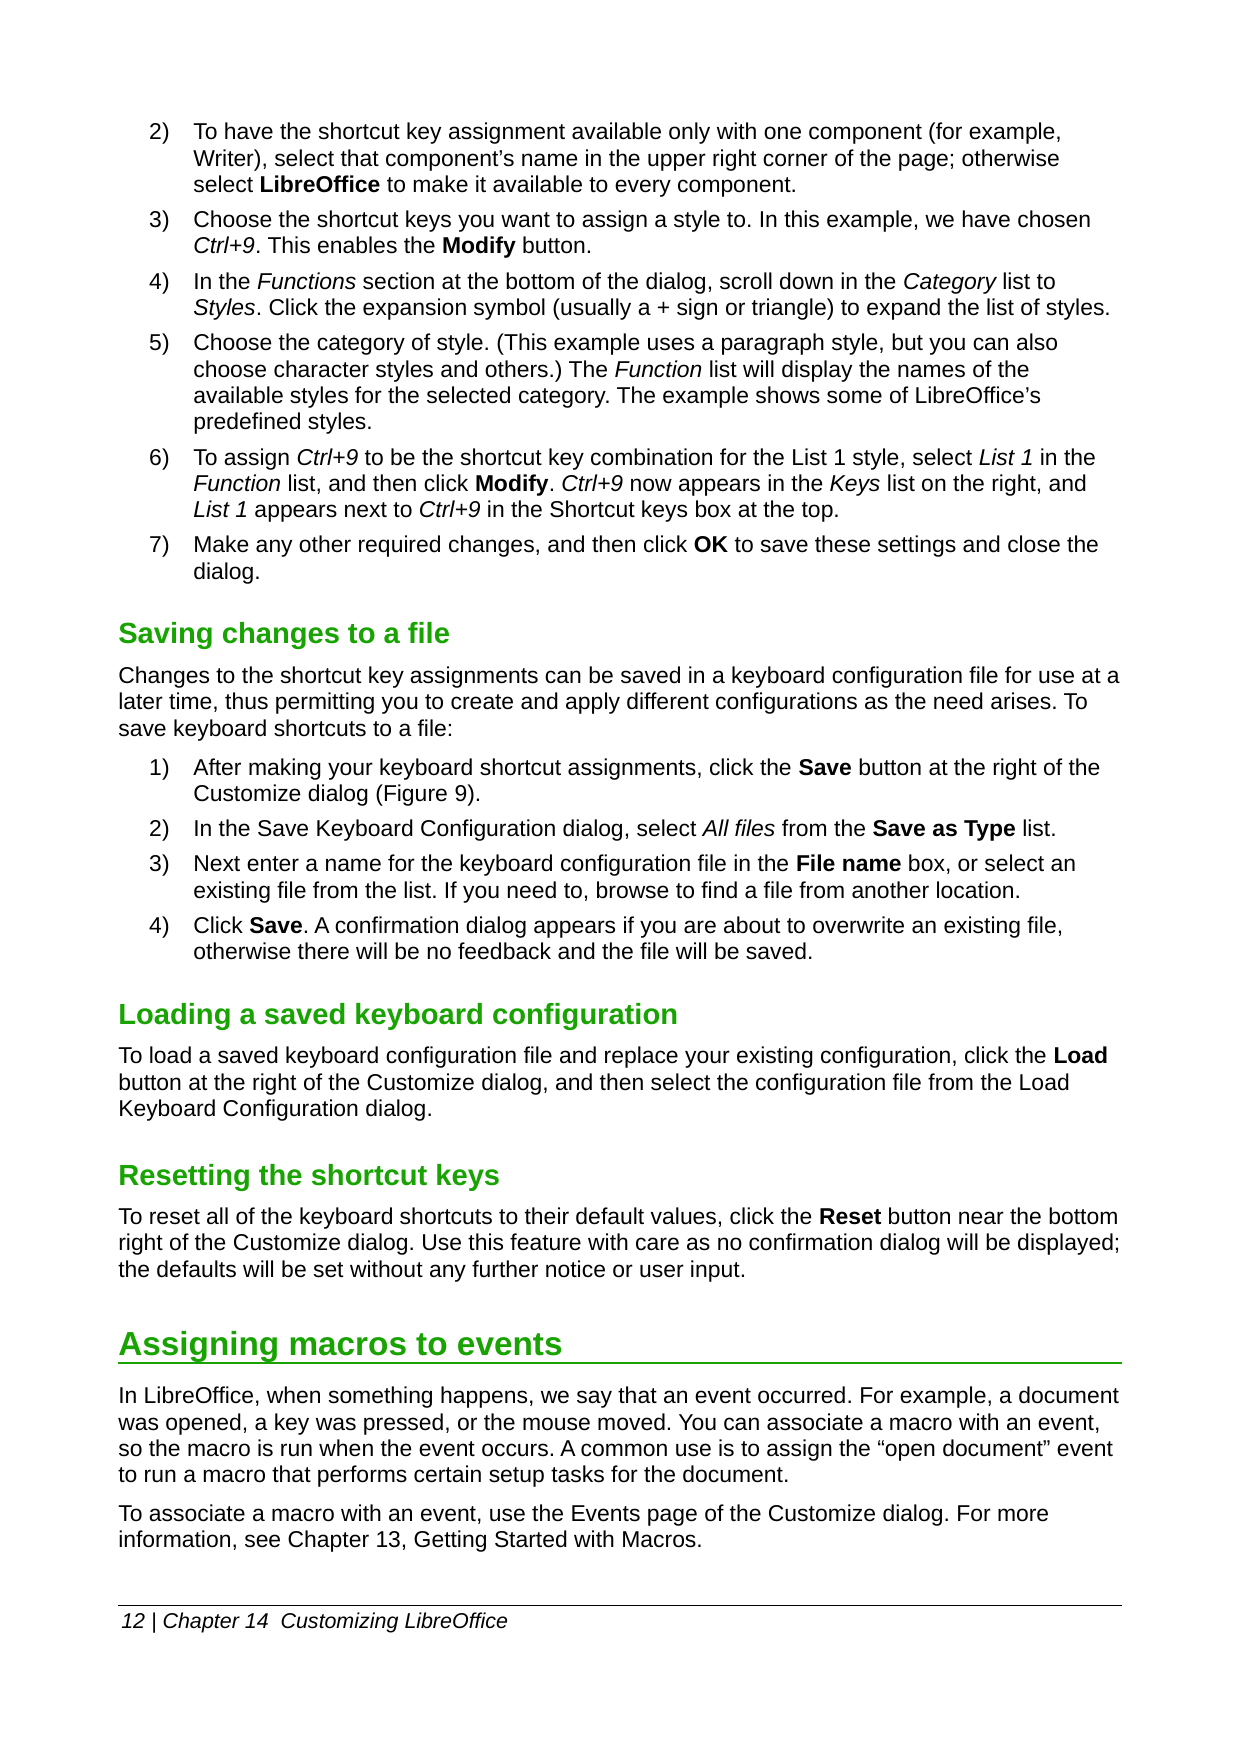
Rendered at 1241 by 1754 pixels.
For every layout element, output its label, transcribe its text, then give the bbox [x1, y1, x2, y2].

list After making your keyboard shortcut assignments, click the Save button at the right of the Customize dialog (Figure 9). [169, 753, 1122, 806]
list Choose the shortcut keys you want to assign a style to. In this example, we have chosen Ctrl+9. This enables the Modify button. [169, 206, 1122, 259]
subtitle Loading a saved keyboard configuration [118, 997, 1122, 1031]
text To associate a macro with an event, use the Events page of the Customize dialog. For more information, see Chapter 13, Getting Started with Macros. [118, 1500, 1122, 1553]
list Next enter a name for the keyboard configuration file in the File name box, or select an existing file from the list. If you need to, browse to find a file from another location. [169, 850, 1122, 903]
list Changes to the shortcut key assignments can be saved in a keyboard configuration file for use at a later time, thus permitting you to create and apply different configurations as the need arises. To save keyboard shortcuts to a file: [118, 662, 1122, 741]
text In LibreOffice, when something happens, we say that an event occurred. For example, a document was opened, a key was pressed, or the mouse moved. You can associate a macro with an event, so the macro is run when the event occurs. A common use is to assign the “open document” event to run a macro that performs certain setup tasks for the document. [118, 1382, 1122, 1487]
list Make any other required changes, and then click OK to save these settings and close the dialog. [169, 531, 1122, 584]
text To reset all of the keyboard shortcuts to their default values, click the Reset button near the bottom right of the Customize dialog. Use this feature with care as no confirmation dialog will be displayed; the defaults will be set without any further notice or user input. [118, 1203, 1122, 1282]
subtitle Assigning macros to events [118, 1324, 1122, 1362]
list In the Save Keyboard Configuration dialog, select All files from the Save as Type list. [169, 815, 1122, 841]
subtitle Saving changes to a file [118, 617, 1122, 650]
list To have the shortcut key assignment available only with one component (for example, Writer), select that component’s name in the upper right corner of the page; otherwise select LibreOffice to make it available to every component. [169, 118, 1122, 197]
list Click Save. A confirmation dialog appears if you are about to overwrite an existing file, otherwise there will be no feedback and the file will be saved. [169, 912, 1122, 964]
list In the Functions section at the bottom of the dialog, scroll down in the Category list to Styles. Click the expansion symbol (usually a + sign or triangle) to expand the list of styles. [169, 268, 1122, 320]
subtitle Resetting the shortcut keys [118, 1157, 1122, 1191]
list To assign Ctrl+9 to be the shortcut key combination for the List 1 style, select List 1 in the Function list, and then click Modify. Ctrl+9 now appears in the Keys list on the right, and List 1 appears next to Ctrl+9 in the Shortcut keys box at the top. [169, 443, 1122, 522]
list Choose the category of style. (This example uses a paragraph style, but you can also choose character styles and others.) The Function list will display the names of the available styles for the selected category. The example shows some of LibreOffice’s predefined styles. [169, 329, 1122, 434]
text To load a saved keyboard configuration file and replace your existing configuration, click the Load button at the right of the Customize dialog, and then select the configuration file from the Load Keyboard Configuration dialog. [118, 1042, 1122, 1121]
